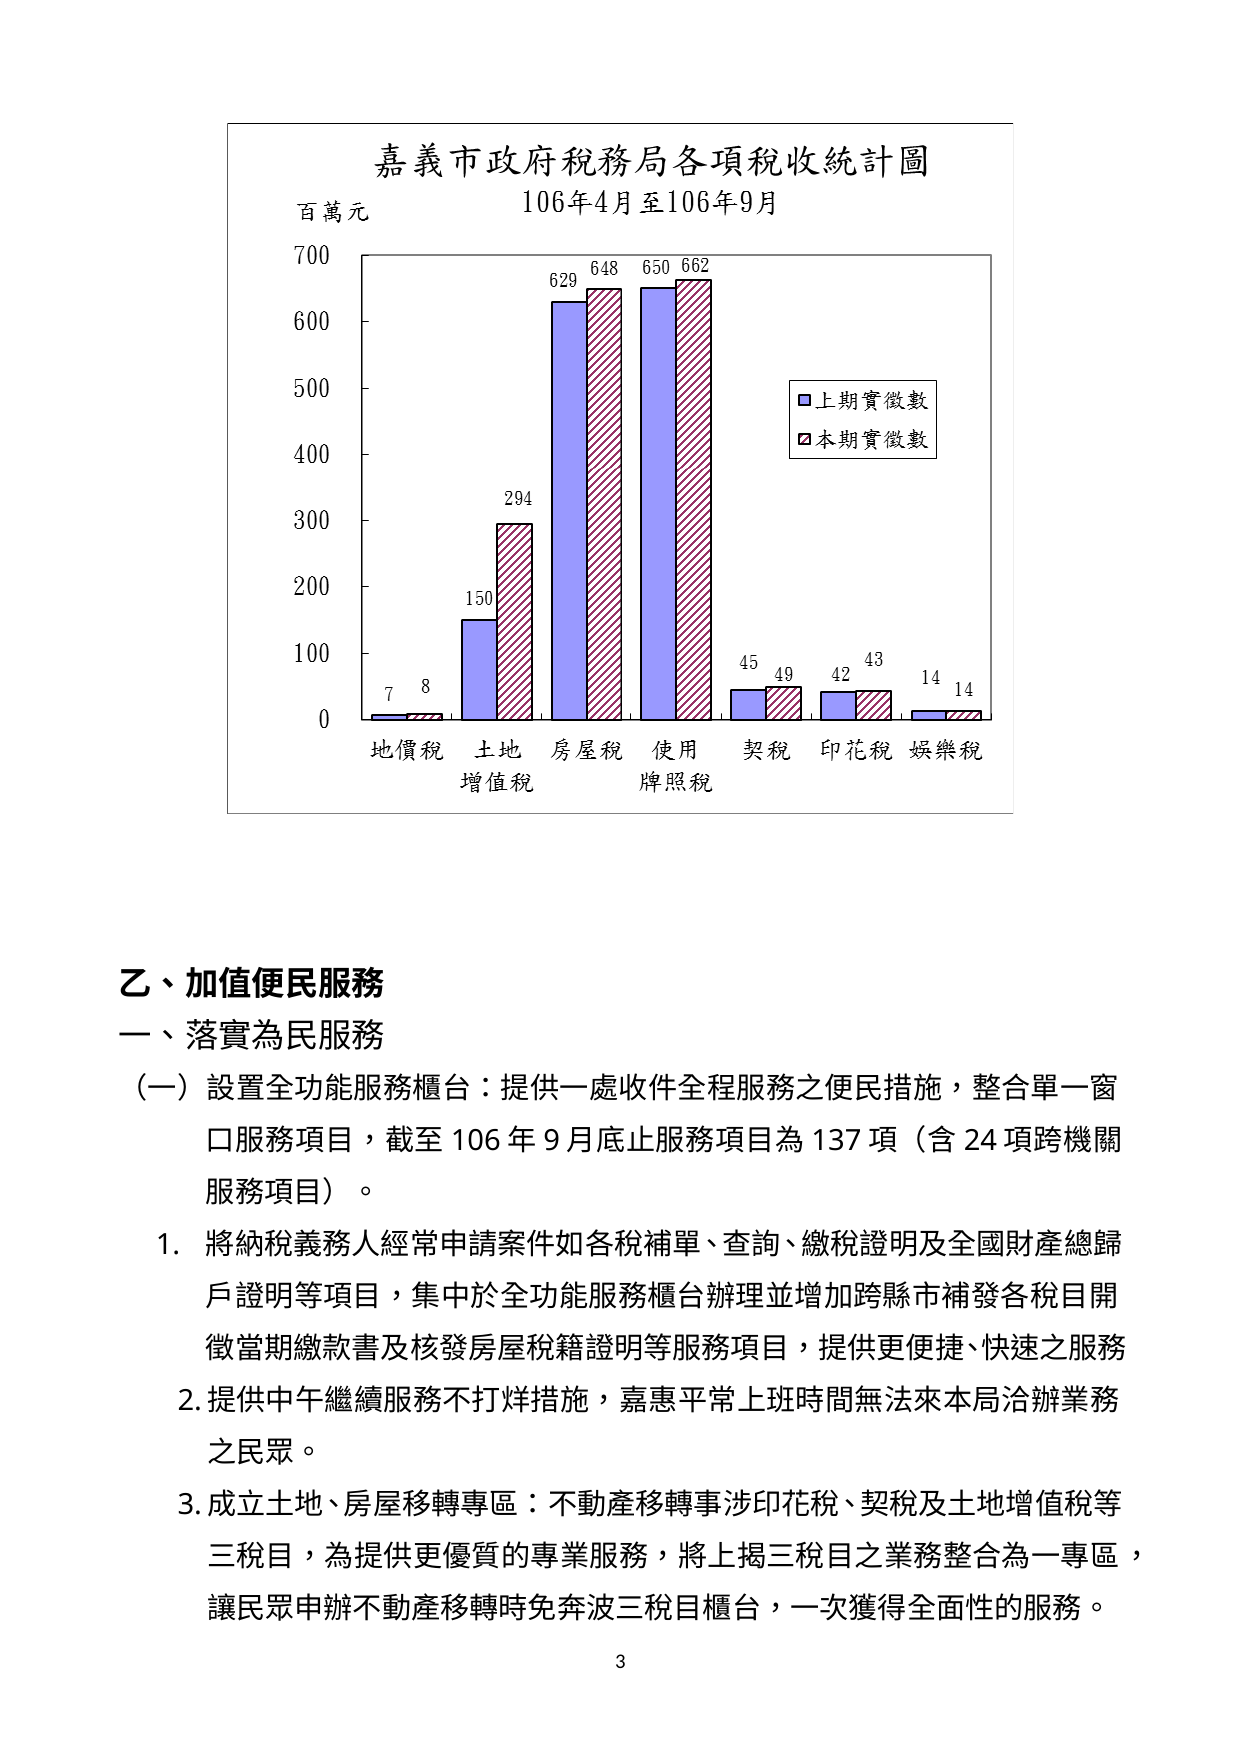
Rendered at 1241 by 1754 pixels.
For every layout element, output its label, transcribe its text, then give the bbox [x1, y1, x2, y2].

text （一）設置全功能服務櫃台：提供一處收件全程服務之便民措施，整合單一窗口服務項目，截至106年9月底止服務項目為137項（含24項跨機關服務項目）。 [118, 1059, 1122, 1216]
list 提供中午繼續服務不打烊措施，嘉惠平常上班時間無法來本局洽辦業務之民眾。 [177, 1372, 1122, 1476]
text 乙、加值便民服務 [118, 955, 1122, 1007]
picture [227, 123, 1014, 814]
text 一、落實為民服務 [118, 1007, 1122, 1059]
list 將納稅義務人經常申請案件如各稅補單、查詢、繳稅證明及全國財產總歸戶證明等項目，集中於全功能服務櫃台辦理並增加跨縣市補發各稅目開徵當期繳款書及核發房屋稅籍證明等服務項目，提供更便捷、快速之服務。 [156, 1216, 1122, 1372]
list 成立土地、房屋移轉專區：不動產移轉事涉印花稅、契稅及土地增值稅等三稅目，為提供更優質的專業服務，將上揭三稅目之業務整合為一專區，讓民眾申辦不動產移轉時免奔波三稅目櫃台，一次獲得全面性的服務。 [177, 1476, 1122, 1632]
